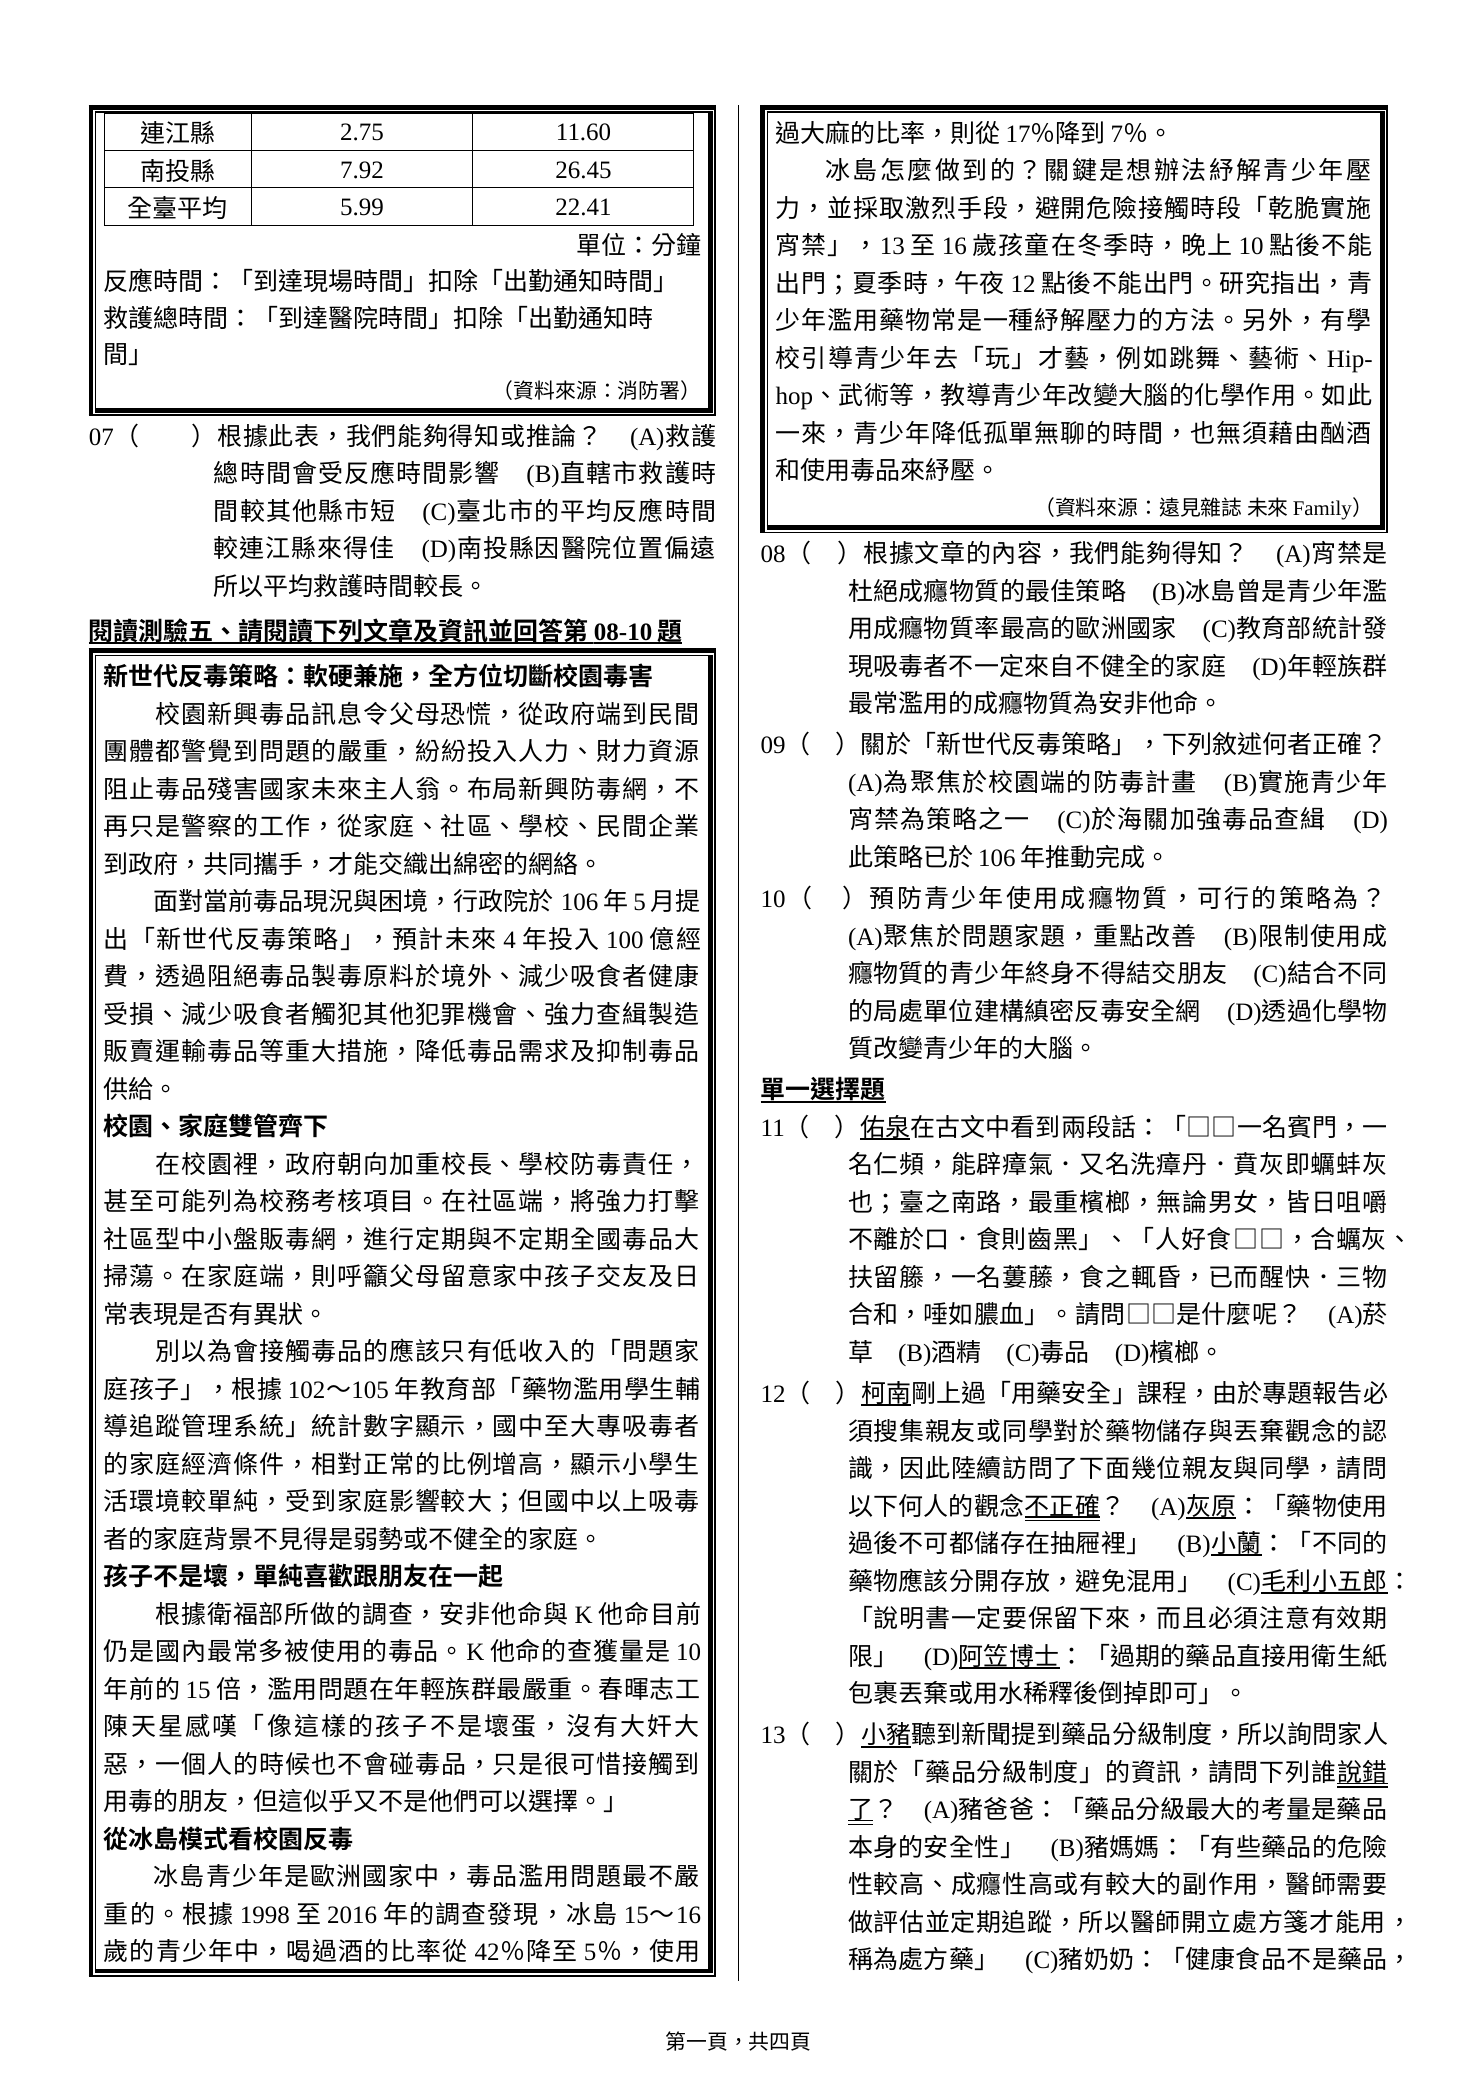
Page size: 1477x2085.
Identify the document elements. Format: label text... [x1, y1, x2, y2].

text 12（ ）柯南剛上過「用藥安全」課程，由於專題報告必須搜集親友或同學對於藥物儲存與丟棄觀念的認識，因此陸續訪問了下面幾位親友與同學，請問以下何人的觀念不正確？ (A)灰原：「藥物使用過後不可都儲存在抽屜裡」 (B)小蘭：「不同的藥物應該分開存放，避免混用」 (C)毛利小五郎：「說明書一定要保留下來，而且必須注意有效期限」 (D)阿笠博士：「過期的藥品直接用衛生紙包裹丟棄或用水稀釋後倒掉即可」。 [760, 1373, 1388, 1710]
table_cell 7.92 [252, 151, 472, 187]
table_cell 5.99 [252, 188, 472, 224]
table_cell 22.41 [473, 188, 693, 224]
text 08（ ）根據文章的內容，我們能夠得知？ (A)宵禁是杜絕成癮物質的最佳策略 (B)冰島曾是青少年濫用成癮物質率最高的歐洲國家 (C)教育部統計發現吸毒者不一定來自不健全的家庭 (D)年輕族群最常濫用的成癮物質為安非他命。 [760, 533, 1388, 720]
text 09（ ）關於「新世代反毒策略」，下列敘述何者正確？ (A)為聚焦於校園端的防毒計畫 (B)實施青少年宵禁為策略之一 (C)於海關加強毒品查緝 (D)此策略已於106年推動完成。 [760, 724, 1388, 874]
text 10（ ）預防青少年使用成癮物質，可行的策略為？ (A)聚焦於問題家題，重點改善 (B)限制使用成癮物質的青少年終身不得結交朋友 (C)結合不同的局處單位建構縝密反毒安全網 (D)透過化學物質改變青少年的大腦。 [760, 878, 1388, 1065]
table_cell 2.75 [252, 114, 472, 150]
table_cell 連江縣 [105, 114, 251, 150]
text 07（ ）根據此表，我們能夠得知或推論？ (A)救護總時間會受反應時間影響 (B)直轄市救護時間較其他縣市短 (C)臺北市的平均反應時間較連江縣來得佳 (D)南投縣因醫院位置偏遠所以平均救護時間較長。 [89, 416, 716, 603]
text 13（ ）小豬聽到新聞提到藥品分級制度，所以詢問家人關於「藥品分級制度」的資訊，請問下列誰說錯了？ (A)豬爸爸：「藥品分級最大的考量是藥品本身的安全性」 (B)豬媽媽：「有些藥品的危險性較高、成癮性高或有較大的副作用，醫師需要做評估並定期追蹤，所以醫師開立處方箋才能用，稱為處方藥」 (C)豬奶奶：「健康食品不是藥品，所以不屬於藥品分級制度的任何一級」 (D)豬叔叔：「臺灣的藥品分級制度將藥品分為五級」。 [760, 1714, 1388, 1977]
table_cell 11.60 [473, 114, 693, 150]
table_cell 26.45 [473, 151, 693, 187]
table_cell 全臺平均 [105, 188, 251, 224]
table_cell 南投縣 [105, 151, 251, 187]
table_header 新世代反毒策略：軟硬兼施，全方位切斷校園毒害 校園新興毒品訊息令父母恐慌，從政府端到民間團體都警覺到問題的嚴重，紛紛投入人力、財力資源阻止毒品殘害國家未來主人翁。布局新興防毒網，不再只是警察的工作，從家庭、社區、學校、民間企業到政府，共同攜手，才能交織出綿密的網絡。 面對當前毒品現況與困境，行政院於106年5月提出「新世代反毒策略」，預計未來4年投入100億經費，透過阻絕毒品製毒原料於境外、減少吸食者健康受損、減少吸食者觸犯其他犯罪機會、強力查緝製造販賣運輸毒品等重大措施，降低毒品需求及抑制毒品供給。 校園、家庭雙管齊下 在校園裡，政府朝向加重校長、學校防毒責任，甚至可能列為校務考核項目。在社區端，將強力打擊社區型中小盤販毒網，進行定期與不定期全國毒品大掃蕩。在家庭端，則呼籲父母留意家中孩子交友及日常表現是否有異狀。 別以為會接觸毒品的應該只有低收入的「問題家庭孩子」，根據102～105年教育部「藥物濫用學生輔導追蹤管理系統」統計數字顯示，國中至大專吸毒者的家庭經濟條件，相對正常的比例增高，顯示小學生活環境較單純，受到家庭影響較大；但國中以上吸毒者的家庭背景不見得是弱勢或不健全的家庭。 孩子不是壞，單純喜歡跟朋友在一起 根據衛福部所做的調查，安非他命與K他命目前仍是國內最常多被使用的毒品。K他命的查獲量是10年前的15倍，濫用問題在年輕族群最嚴重。春暉志工陳天星感嘆「像這樣的孩子不是壞蛋，沒有大奸大惡，一個人的時候也不會碰毒品，只是很可惜接觸到用毒的朋友，但這似乎又不是他們可以選擇。」 從冰島模式看校園反毒 冰島青少年是歐洲國家中，毒品濫用問題最不嚴重的。根據1998至2016年的調查發現，冰島15～16歲的青少年中，喝過酒的比率從42％降至5％，使用 [96, 656, 708, 1969]
text 單一選擇題 [760, 1069, 1388, 1107]
text 閱讀測驗五、請閱讀下列文章及資訊並回答第08-10題 [89, 611, 716, 648]
table_header 單位：分鐘 反應時間：「到達現場時間」扣除「出勤通知時間」 救護總時間：「到達醫院時間」扣除「出勤通知時間」 （資料來源：消防署） [96, 113, 708, 408]
table_header 過大麻的比率，則從17％降到7％。 冰島怎麼做到的？關鍵是想辦法紓解青少年壓力，並採取激烈手段，避開危險接觸時段「乾脆實施宵禁」，13至16歲孩童在冬季時，晚上10點後不能出門；夏季時，午夜12點後不能出門。研究指出，青少年濫用藥物常是一種紓解壓力的方法。另外，有學校引導青少年去「玩」才藝，例如跳舞、藝術、Hip-hop、武術等，教導青少年改變大腦的化學作用。如此一來，青少年降低孤單無聊的時間，也無須藉由酗酒和使用毒品來紓壓。 （資料來源：遠見雜誌 未來Family） [768, 113, 1380, 525]
text 11（ ）佑泉在古文中看到兩段話：「□□一名賓門，一名仁頻，能辟瘴氣．又名洗瘴丹．賁灰即蠣蚌灰也；臺之南路，最重檳榔，無論男女，皆日咀嚼不離於口．食則齒黑」、「人好食□□，合蠣灰、扶留籐，一名蔞藤，食之輒昏，已而醒快．三物合和，唾如膿血」。請問□□是什麼呢？ (A)菸草 (B)酒精 (C)毒品 (D)檳榔。 [760, 1107, 1388, 1369]
